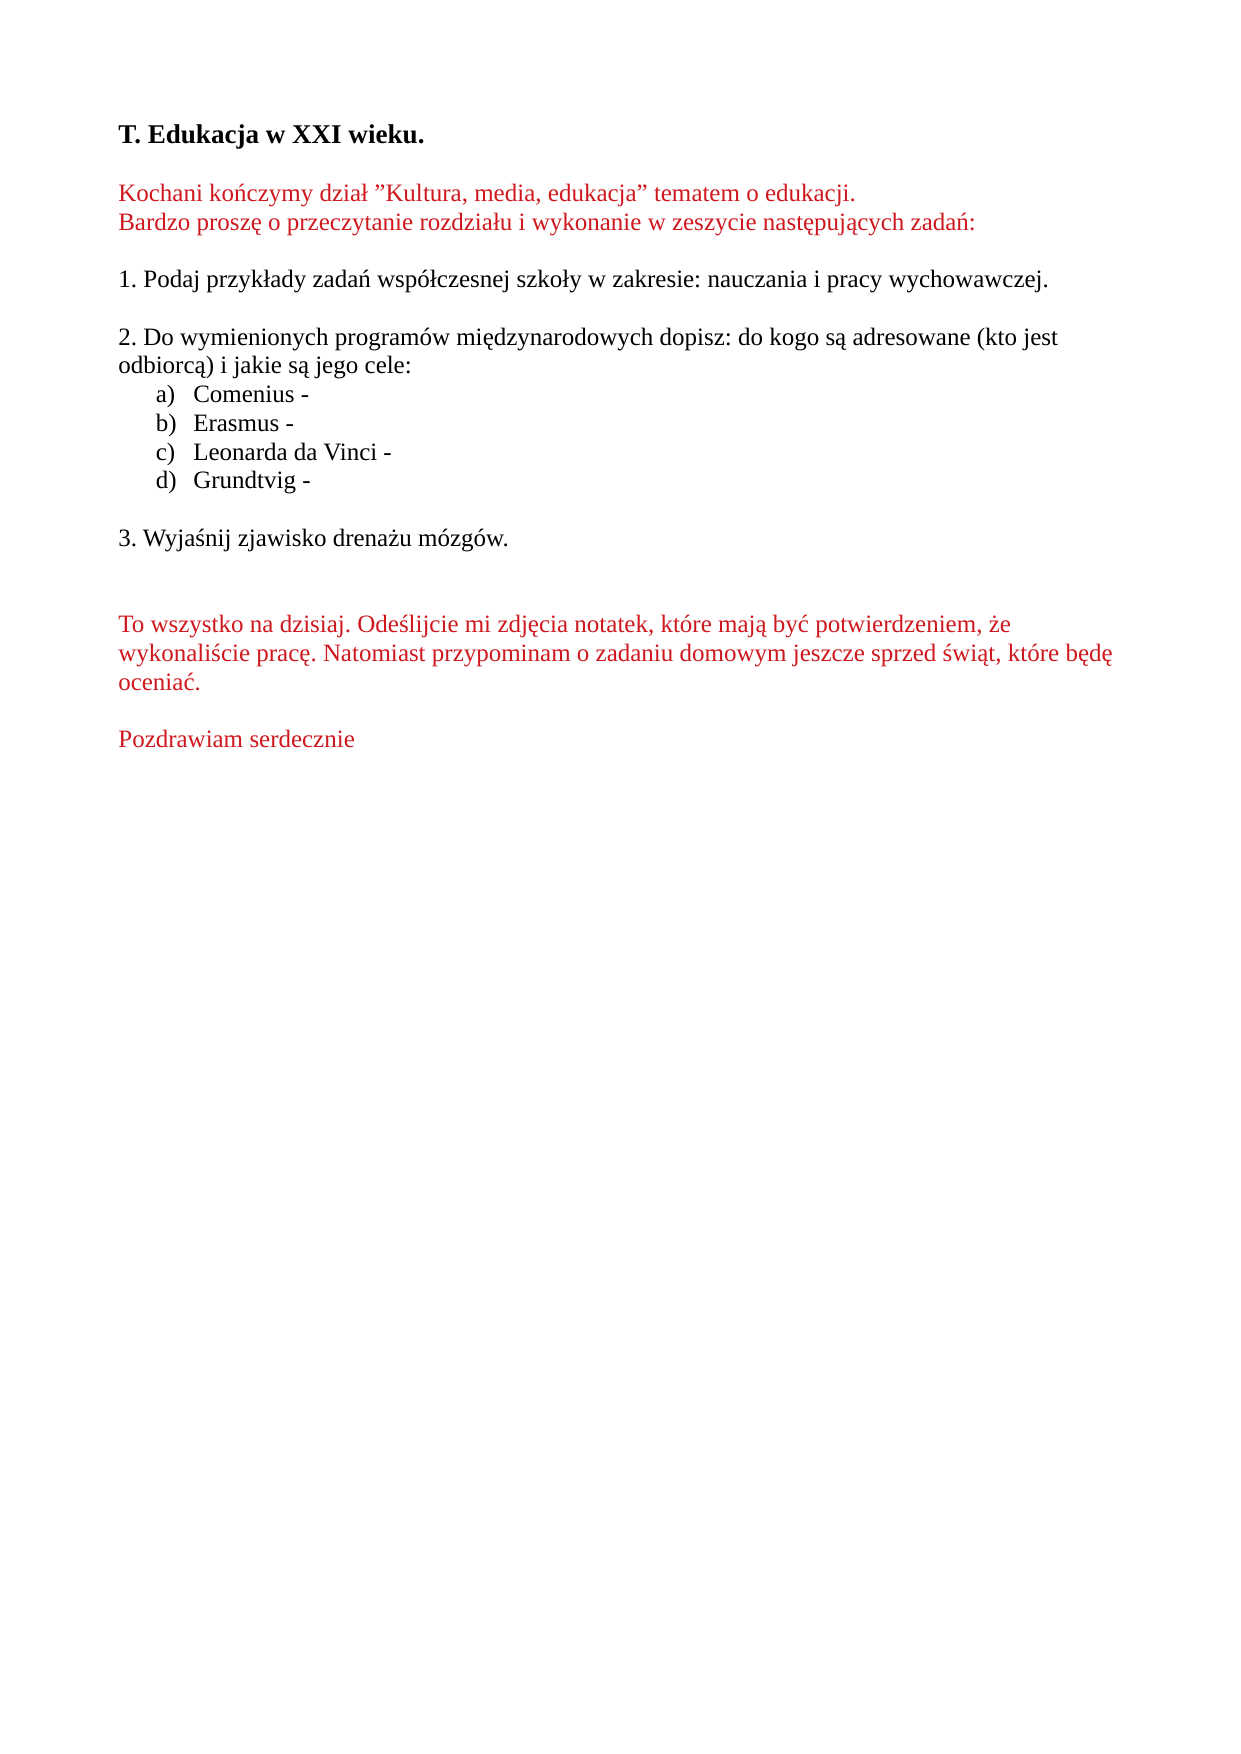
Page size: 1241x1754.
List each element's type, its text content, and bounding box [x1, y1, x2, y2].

text Kochani kończymy dział ”Kultura, media, edukacja” tematem o edukacji. [118, 178, 1122, 207]
text 1. Podaj przykłady zadań współczesnej szkoły w zakresie: nauczania i pracy wychowawczej. [118, 264, 1122, 293]
text Pozdrawiam serdecznie [118, 724, 1122, 753]
text To wszystko na dzisiaj. Odeślijcie mi zdjęcia notatek, które mają być potwierdzeniem, że wykonaliście pracę. Natomiast przypominam o zadaniu domowym jeszcze sprzed świąt, które będę oceniać. [118, 609, 1122, 696]
text 3. Wyjaśnij zjawisko drenażu mózgów. [118, 523, 1122, 552]
list Erasmus - [156, 408, 1122, 437]
text 2. Do wymienionych programów międzynarodowych dopisz: do kogo są adresowane (kto jest odbiorcą) i jakie są jego cele: [118, 322, 1122, 379]
text Bardzo proszę o przeczytanie rozdziału i wykonanie w zeszycie następujących zadań: [118, 207, 1122, 236]
list Comenius - [156, 379, 1122, 408]
text T. Edukacja w XXI wieku. [118, 118, 1122, 149]
list Leonarda da Vinci - [156, 437, 1122, 466]
list Grundtvig - [156, 466, 1122, 494]
